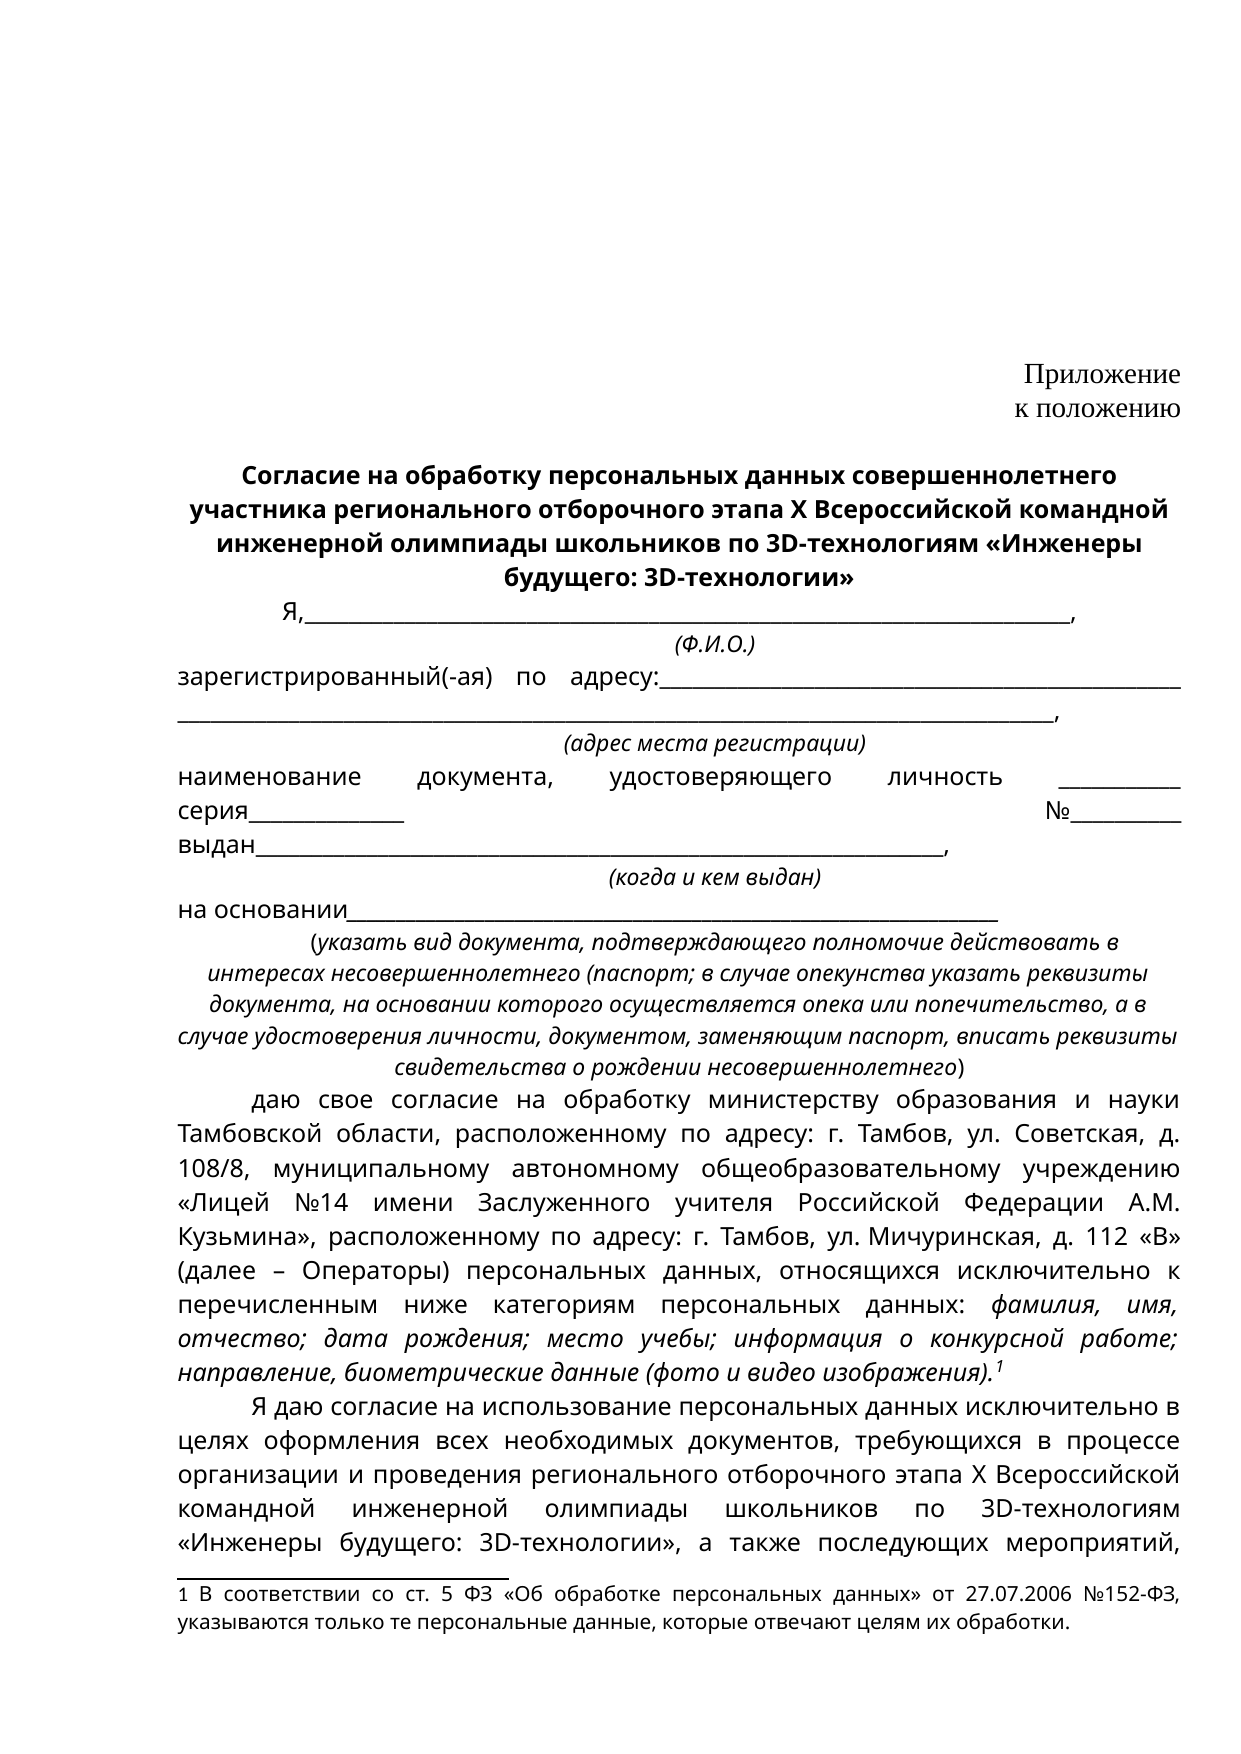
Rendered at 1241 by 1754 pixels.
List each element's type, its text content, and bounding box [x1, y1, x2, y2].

text наименование документа, удостоверяющего личность ___________ серия______________ №__________ выдан______________________________________________________________, [177, 758, 1181, 861]
text В соответствии со ст. 5 ФЗ «Об обработке персональных данных» от 27.07.2006 №152-ФЗ, указываются только те персональные данные, которые отвечают целям их обработки. [177, 1579, 1181, 1636]
text (указать вид документа, подтверждающего полномочие действовать в интересах несовершеннолетнего (паспорт; в случае опекунства указать реквизиты документа, на основании которого осуществляется опека или попечительство, а в случае удостоверения личности, документом, заменяющим паспорт, вписать реквизиты свидетельства о рождении несовершеннолетнего) [177, 926, 1181, 1082]
text зарегистрированный(-ая) по адресу:_______________________________________________ _______________________________________________________________________________, [177, 659, 1181, 727]
text (Ф.И.О.) [177, 628, 1181, 659]
text Я даю согласие на использование персональных данных исключительно в целях оформления всех необходимых документов, требующихся в процессе организации и проведения регионального отборочного этапа X Всероссийской командной инженерной олимпиады школьников по 3D-технологиям «Инженеры будущего: 3D-технологии», а также последующих мероприятий, [177, 1389, 1181, 1559]
text Я,_____________________________________________________________________, [177, 594, 1181, 628]
text (когда и кем выдан) [177, 861, 1181, 892]
text Согласие на обработку персональных данных совершеннолетнего участника регионального отборочного этапа X Всероссийской командной инженерной олимпиады школьников по 3D-технологиям «Инженеры будущего: 3D-технологии» [177, 457, 1181, 594]
text на основании__________________________________________________________________ [177, 892, 1181, 926]
text к положению [177, 390, 1181, 423]
text даю свое согласие на обработку министерству образования и науки Тамбовской области, расположенному по адресу: г. Тамбов, ул. Советская, д. 108/8, муниципальному автономному общеобразовательному учреждению «Лицей №14 имени Заслуженного учителя Российской Федерации А.М. Кузьмина», расположенному по адресу: г. Тамбов, ул. Мичуринская, д. 112 «В» (далее – Операторы) персональных данных, относящихся исключительно к перечисленным ниже категориям персональных данных: фамилия, имя, отчество; дата рождения; место учебы; информация о конкурсной работе; направление, биометрические данные (фото и видео изображения). [177, 1082, 1181, 1389]
text Приложение [177, 356, 1181, 390]
text (адрес места регистрации) [177, 727, 1181, 758]
